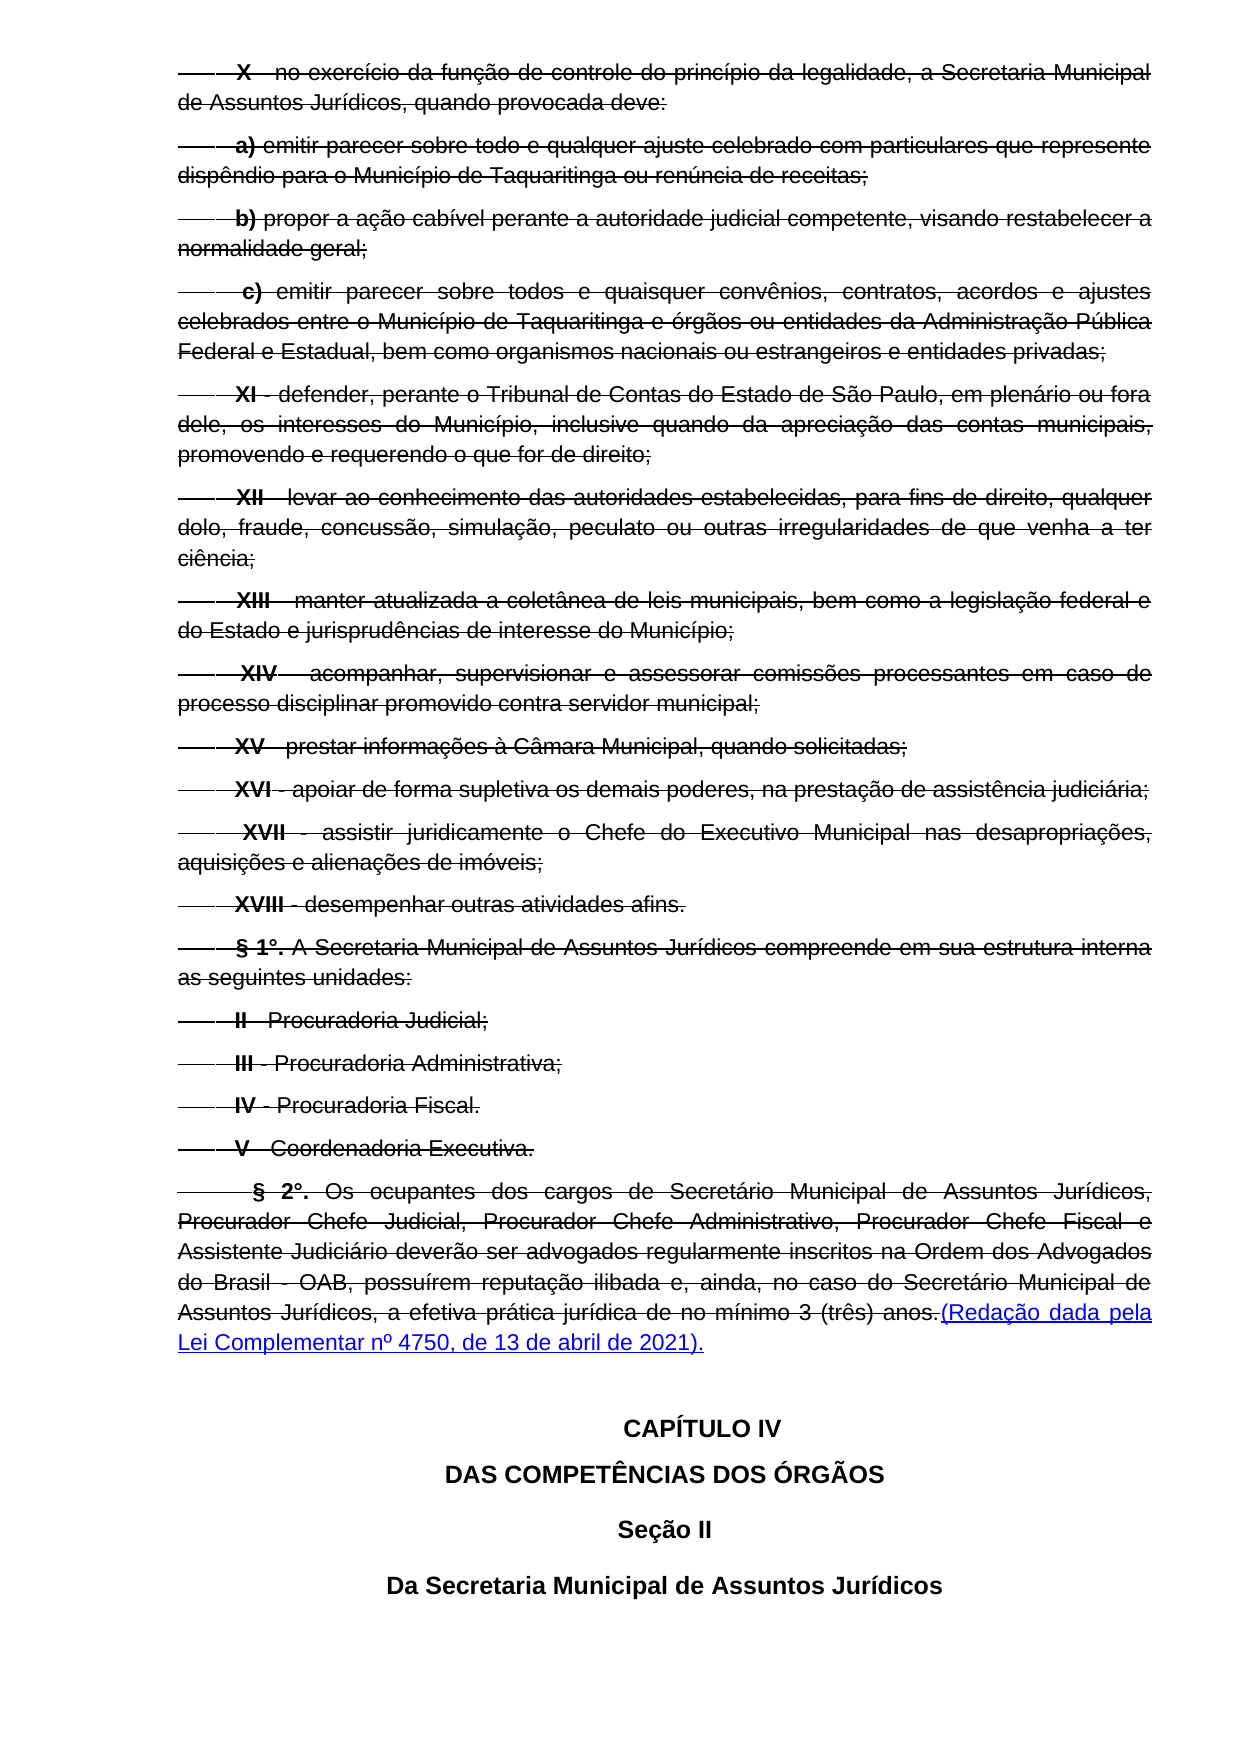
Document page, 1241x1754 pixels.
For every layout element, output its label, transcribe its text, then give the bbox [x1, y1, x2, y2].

text b) propor a ação cabível perante a autoridade judicial competente, visando restabelecer a normalidade geral; [177, 205, 1152, 219]
text X - no exercício da função de controle do princípio da legalidade, a Secretaria Municipal de Assuntos Jurídicos, quando provocada deve: [177, 59, 1152, 116]
text § 1°. A Secretaria Municipal de Assuntos Jurídicos compreende em sua estrutura interna as seguintes unidades: [177, 934, 1152, 948]
text § 2°. Os ocupantes dos cargos de Secretário Municipal de Assuntos Jurídicos, Procurador Chefe Judicial, Procurador Chefe Administrativo, Procurador Chefe Fiscal e Assistente Judiciário deverão ser advogados regularmente inscritos na Ordem dos Advogados do Brasil - OAB, possuírem reputação ilibada e, ainda, no caso do Secretário Municipal de Assuntos Jurídicos, a efetiva prática jurídica de no mínimo 3 (três) anos.(Redação dada pela Lei Complementar nº 4750, de 13 de abril de 2021). [177, 1178, 1152, 1192]
text XVII - assistir juridicamente o Chefe do Executivo Municipal nas desapropriações, aquisições e alienações de imóveis; [177, 818, 1152, 833]
text a) emitir parecer sobre todo e qualquer ajuste celebrado com particulares que represente dispêndio para o Município de Taquaritinga ou renúncia de receitas; [177, 132, 1152, 188]
text XII - levar ao conhecimento das autoridades estabelecidas, para fins de direito, qualquer dolo, fraude, concussão, simulação, peculato ou outras irregularidades de que venha a ter ciência; [177, 530, 1152, 571]
text XII - levar ao conhecimento das autoridades estabelecidas, para fins de direito, qualquer dolo, fraude, concussão, simulação, peculato ou outras irregularidades de que venha a ter ciência; [177, 484, 1152, 498]
text V - Coordenadoria Executiva. [177, 1135, 1152, 1161]
text b) propor a ação cabível perante a autoridade judicial competente, visando restabelecer a normalidade geral; [177, 220, 1152, 261]
text § 2°. Os ocupantes dos cargos de Secretário Municipal de Assuntos Jurídicos, Procurador Chefe Judicial, Procurador Chefe Administrativo, Procurador Chefe Fiscal e Assistente Judiciário deverão ser advogados regularmente inscritos na Ordem dos Advogados do Brasil - OAB, possuírem reputação ilibada e, ainda, no caso do Secretário Municipal de Assuntos Jurídicos, a efetiva prática jurídica de no mínimo 3 (três) anos.(Redação dada pela Lei Complementar nº 4750, de 13 de abril de 2021). [177, 1193, 1152, 1222]
text XII - levar ao conhecimento das autoridades estabelecidas, para fins de direito, qualquer dolo, fraude, concussão, simulação, peculato ou outras irregularidades de que venha a ter ciência; [177, 499, 1152, 529]
text CAPÍTULO IV [177, 1414, 1152, 1443]
text II - Procuradoria Judicial; [177, 1007, 1152, 1033]
text IV - Procuradoria Fiscal. [177, 1092, 1152, 1119]
text § 2°. Os ocupantes dos cargos de Secretário Municipal de Assuntos Jurídicos, Procurador Chefe Judicial, Procurador Chefe Administrativo, Procurador Chefe Fiscal e Assistente Judiciário deverão ser advogados regularmente inscritos na Ordem dos Advogados do Brasil - OAB, possuírem reputação ilibada e, ainda, no caso do Secretário Municipal de Assuntos Jurídicos, a efetiva prática jurídica de no mínimo 3 (três) anos.(Redação dada pela Lei Complementar nº 4750, de 13 de abril de 2021). [177, 1223, 1152, 1253]
text c) emitir parecer sobre todos e quaisquer convênios, contratos, acordos e ajustes celebrados entre o Município de Taquaritinga e órgãos ou entidades da Administração Pública Federal e Estadual, bem como organismos nacionais ou estrangeiros e entidades privadas; [177, 323, 1152, 364]
text XV - prestar informações à Câmara Municipal, quando solicitadas; [177, 733, 1152, 759]
text XI - defender, perante o Tribunal de Contas do Estado de São Paulo, em plenário ou fora dele, os interesses do Município, inclusive quando da apreciação das contas municipais, promovendo e requerendo o que for de direito; [177, 381, 1152, 425]
text XI - defender, perante o Tribunal de Contas do Estado de São Paulo, em plenário ou fora dele, os interesses do Município, inclusive quando da apreciação das contas municipais, promovendo e requerendo o que for de direito; [177, 426, 1152, 468]
text Seção II [177, 1515, 1152, 1544]
text XVII - assistir juridicamente o Chefe do Executivo Municipal nas desapropriações, aquisições e alienações de imóveis; [177, 834, 1152, 875]
text c) emitir parecer sobre todos e quaisquer convênios, contratos, acordos e ajustes celebrados entre o Município de Taquaritinga e órgãos ou entidades da Administração Pública Federal e Estadual, bem como organismos nacionais ou estrangeiros e entidades privadas; [177, 278, 1152, 322]
text III - Procuradoria Administrativa; [177, 1050, 1152, 1076]
text Da Secretaria Municipal de Assuntos Jurídicos [177, 1571, 1152, 1600]
text DAS COMPETÊNCIAS DOS ÓRGÃOS [177, 1460, 1152, 1488]
text XIV - acompanhar, supervisionar e assessorar comissões processantes em caso de processo disciplinar promovido contra servidor municipal; [177, 675, 1152, 717]
text § 1°. A Secretaria Municipal de Assuntos Jurídicos compreende em sua estrutura interna as seguintes unidades: [177, 949, 1152, 991]
text XIII - manter atualizada a coletânea de leis municipais, bem como a legislação federal e do Estado e jurisprudências de interesse do Município; [177, 587, 1152, 644]
text XVIII - desempenhar outras atividades afins. [177, 891, 1152, 918]
text XVI - apoiar de forma supletiva os demais poderes, na prestação de assistência judiciária; [177, 776, 1152, 802]
text § 2°. Os ocupantes dos cargos de Secretário Municipal de Assuntos Jurídicos, Procurador Chefe Judicial, Procurador Chefe Administrativo, Procurador Chefe Fiscal e Assistente Judiciário deverão ser advogados regularmente inscritos na Ordem dos Advogados do Brasil - OAB, possuírem reputação ilibada e, ainda, no caso do Secretário Municipal de Assuntos Jurídicos, a efetiva prática jurídica de no mínimo 3 (três) anos.(Redação dada pela Lei Complementar nº 4750, de 13 de abril de 2021). [177, 1254, 1152, 1355]
text XIV - acompanhar, supervisionar e assessorar comissões processantes em caso de processo disciplinar promovido contra servidor municipal; [177, 660, 1152, 674]
